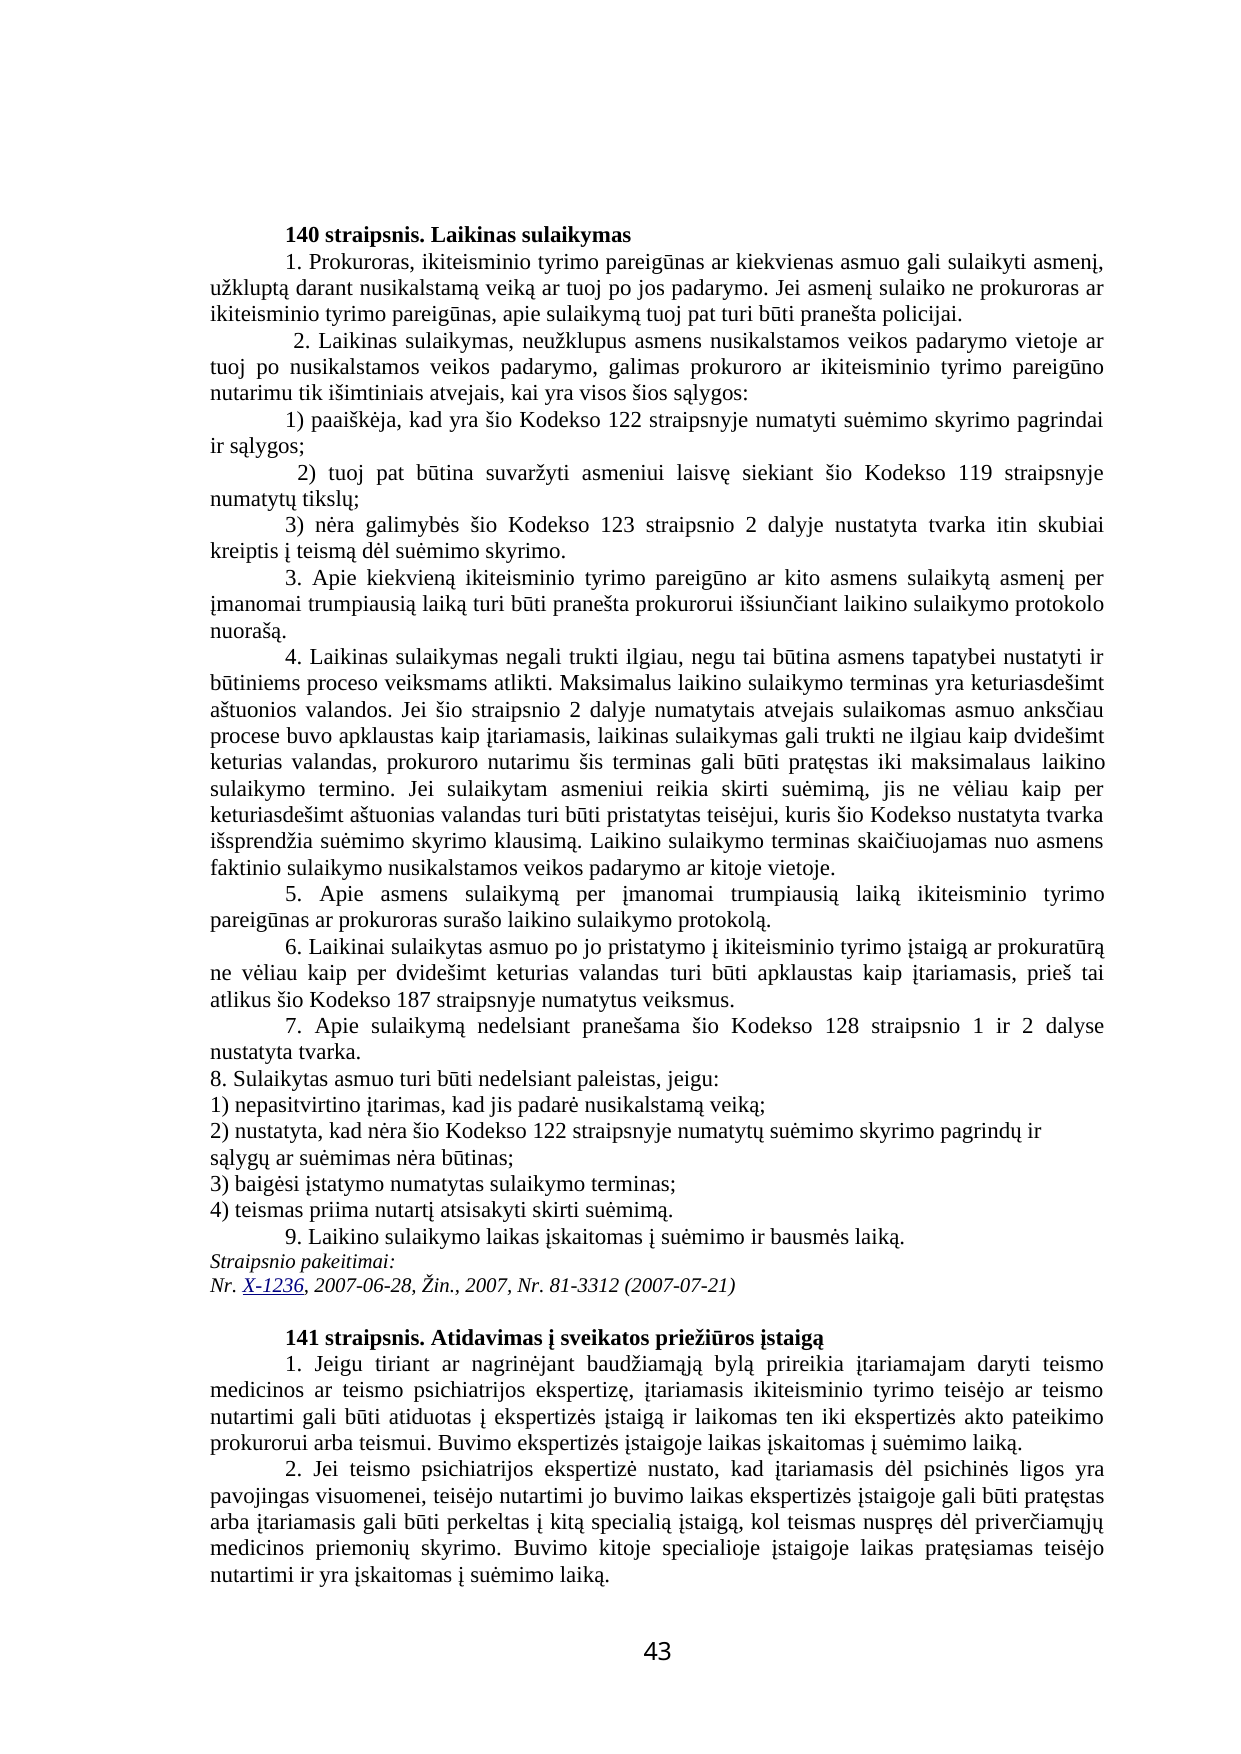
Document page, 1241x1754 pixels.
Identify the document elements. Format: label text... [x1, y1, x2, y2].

text 5. Apie asmens sulaikymą per įmanomai trumpiausią laiką ikiteisminio tyrimo pareigūnas ar prokuroras surašo laikino sulaikymo protokolą. [210, 880, 1106, 933]
text 9. Laikino sulaikymo laikas įskaitomas į suėmimo ir bausmės laiką. [210, 1223, 1106, 1249]
text 3) baigėsi įstatymo numatytas sulaikymo terminas; [210, 1170, 1106, 1196]
text Nr. X-1236, 2007-06-28, Žin., 2007, Nr. 81-3312 (2007-07-21) [210, 1273, 1106, 1297]
text 8. Sulaikytas asmuo turi būti nedelsiant paleistas, jeigu: [210, 1065, 1106, 1091]
text 3. Apie kiekvieną ikiteisminio tyrimo pareigūno ar kito asmens sulaikytą asmenį per įmanomai trumpiausią laiką turi būti pranešta prokurorui išsiunčiant laikino sulaikymo protokolo nuorašą. [210, 564, 1106, 643]
text 7. Apie sulaikymą nedelsiant pranešama šio Kodekso 128 straipsnio 1 ir 2 dalyse nustatyta tvarka. [210, 1012, 1106, 1065]
text 2. Laikinas sulaikymas, neužklupus asmens nusikalstamos veikos padarymo vietoje ar tuoj po nusikalstamos veikos padarymo, galimas prokuroro ar ikiteisminio tyrimo pareigūno nutarimu tik išimtiniais atvejais, kai yra visos šios sąlygos: [210, 327, 1106, 406]
text 1) paaiškėja, kad yra šio Kodekso 122 straipsnyje numatyti suėmimo skyrimo pagrindai ir sąlygos; [210, 406, 1106, 458]
text 4. Laikinas sulaikymas negali trukti ilgiau, negu tai būtina asmens tapatybei nustatyti ir būtiniems proceso veiksmams atlikti. Maksimalus laikino sulaikymo terminas yra keturiasdešimt aštuonios valandos. Jei šio straipsnio 2 dalyje numatytais atvejais sulaikomas asmuo anksčiau procese buvo apklaustas kaip įtariamasis, laikinas sulaikymas gali trukti ne ilgiau kaip dvidešimt keturias valandas, prokuroro nutarimu šis terminas gali būti pratęstas iki maksimalaus laikino sulaikymo termino. Jei sulaikytam asmeniui reikia skirti suėmimą, jis ne vėliau kaip per keturiasdešimt aštuonias valandas turi būti pristatytas teisėjui, kuris šio Kodekso nustatyta tvarka išsprendžia suėmimo skyrimo klausimą. Laikino sulaikymo terminas skaičiuojamas nuo asmens faktinio sulaikymo nusikalstamos veikos padarymo ar kitoje vietoje. [210, 643, 1106, 880]
text 140 straipsnis. Laikinas sulaikymas [210, 221, 1106, 248]
text 141 straipsnis. Atidavimas į sveikatos priežiūros įstaigą [210, 1324, 1106, 1350]
text 2) nustatyta, kad nėra šio Kodekso 122 straipsnyje numatytų suėmimo skyrimo pagrindų ir sąlygų ar suėmimas nėra būtinas; [210, 1117, 1106, 1170]
text 2. Jei teismo psichiatrijos ekspertizė nustato, kad įtariamasis dėl psichinės ligos yra pavojingas visuomenei, teisėjo nutartimi jo buvimo laikas ekspertizės įstaigoje gali būti pratęstas arba įtariamasis gali būti perkeltas į kitą specialią įstaigą, kol teismas nuspręs dėl priverčiamųjų medicinos priemonių skyrimo. Buvimo kitoje specialioje įstaigoje laikas pratęsiamas teisėjo nutartimi ir yra įskaitomas į suėmimo laiką. [210, 1455, 1106, 1587]
text Straipsnio pakeitimai: [210, 1249, 1106, 1273]
text 1. Prokuroras, ikiteisminio tyrimo pareigūnas ar kiekvienas asmuo gali sulaikyti asmenį, užkluptą darant nusikalstamą veiką ar tuoj po jos padarymo. Jei asmenį sulaiko ne prokuroras ar ikiteisminio tyrimo pareigūnas, apie sulaikymą tuoj pat turi būti pranešta policijai. [210, 248, 1106, 327]
text 2) tuoj pat būtina suvaržyti asmeniui laisvę siekiant šio Kodekso 119 straipsnyje numatytų tikslų; [210, 458, 1106, 511]
text 1. Jeigu tiriant ar nagrinėjant baudžiamąją bylą prireikia įtariamajam daryti teismo medicinos ar teismo psichiatrijos ekspertizę, įtariamasis ikiteisminio tyrimo teisėjo ar teismo nutartimi gali būti atiduotas į ekspertizės įstaigą ir laikomas ten iki ekspertizės akto pateikimo prokurorui arba teismui. Buvimo ekspertizės įstaigoje laikas įskaitomas į suėmimo laiką. [210, 1350, 1106, 1455]
text 6. Laikinai sulaikytas asmuo po jo pristatymo į ikiteisminio tyrimo įstaigą ar prokuratūrą ne vėliau kaip per dvidešimt keturias valandas turi būti apklaustas kaip įtariamasis, prieš tai atlikus šio Kodekso 187 straipsnyje numatytus veiksmus. [210, 933, 1106, 1012]
text 4) teismas priima nutartį atsisakyti skirti suėmimą. [210, 1196, 1106, 1223]
text 1) nepasitvirtino įtarimas, kad jis padarė nusikalstamą veiką; [210, 1091, 1106, 1117]
text 3) nėra galimybės šio Kodekso 123 straipsnio 2 dalyje nustatyta tvarka itin skubiai kreiptis į teismą dėl suėmimo skyrimo. [210, 511, 1106, 564]
